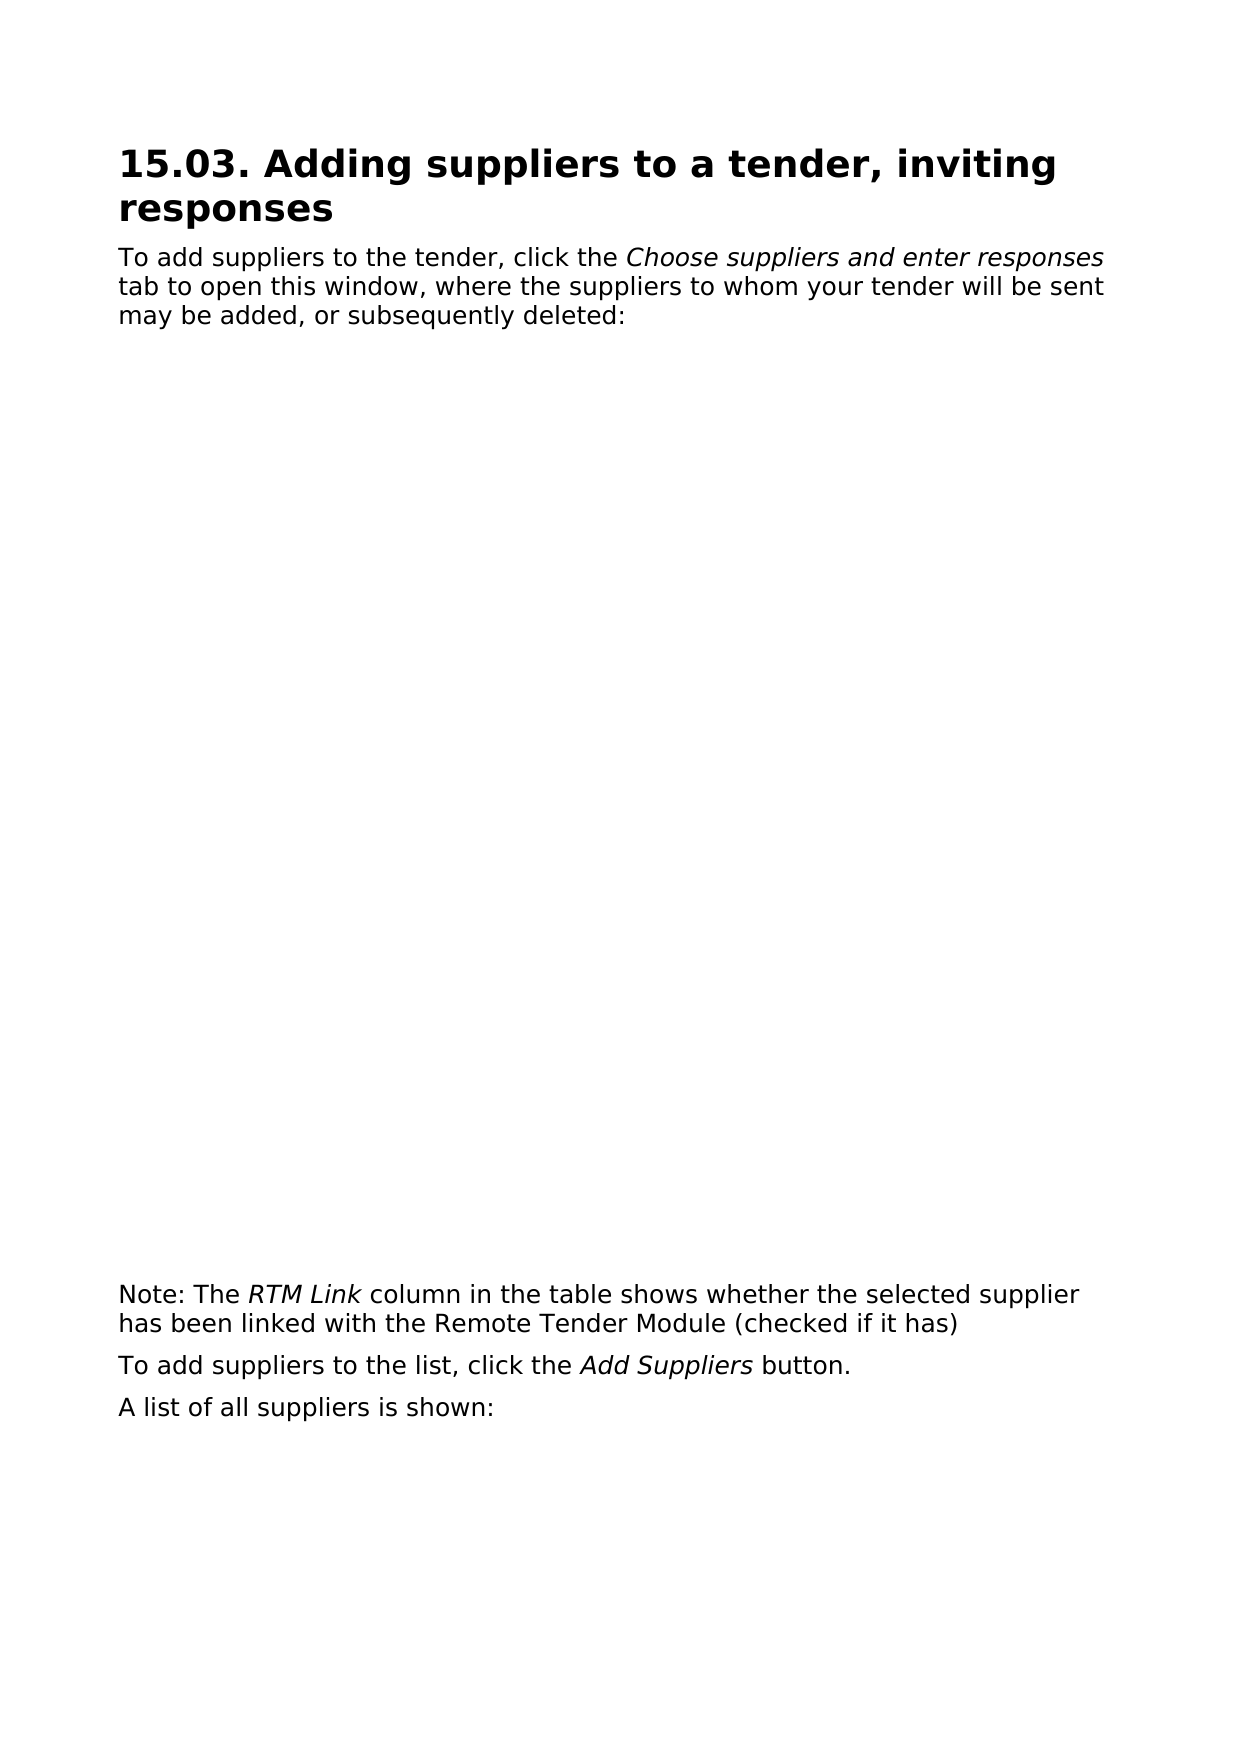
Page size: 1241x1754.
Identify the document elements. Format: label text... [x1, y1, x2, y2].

text A list of all suppliers is shown: [118, 1393, 1122, 1422]
text To add suppliers to the tender, click the Choose suppliers and enter responses tab to open this window, where the suppliers to whom your tender will be sent may be added, or subsequently deleted: [118, 243, 1122, 330]
text Note: The RTM Link column in the table shows whether the selected supplier has been linked with the Remote Tender Module (checked if it has) [118, 1141, 1122, 1339]
text To add suppliers to the list, click the Add Suppliers button. [118, 1351, 1122, 1380]
subtitle 15.03. Adding suppliers to a tender, inviting responses [118, 143, 1122, 230]
